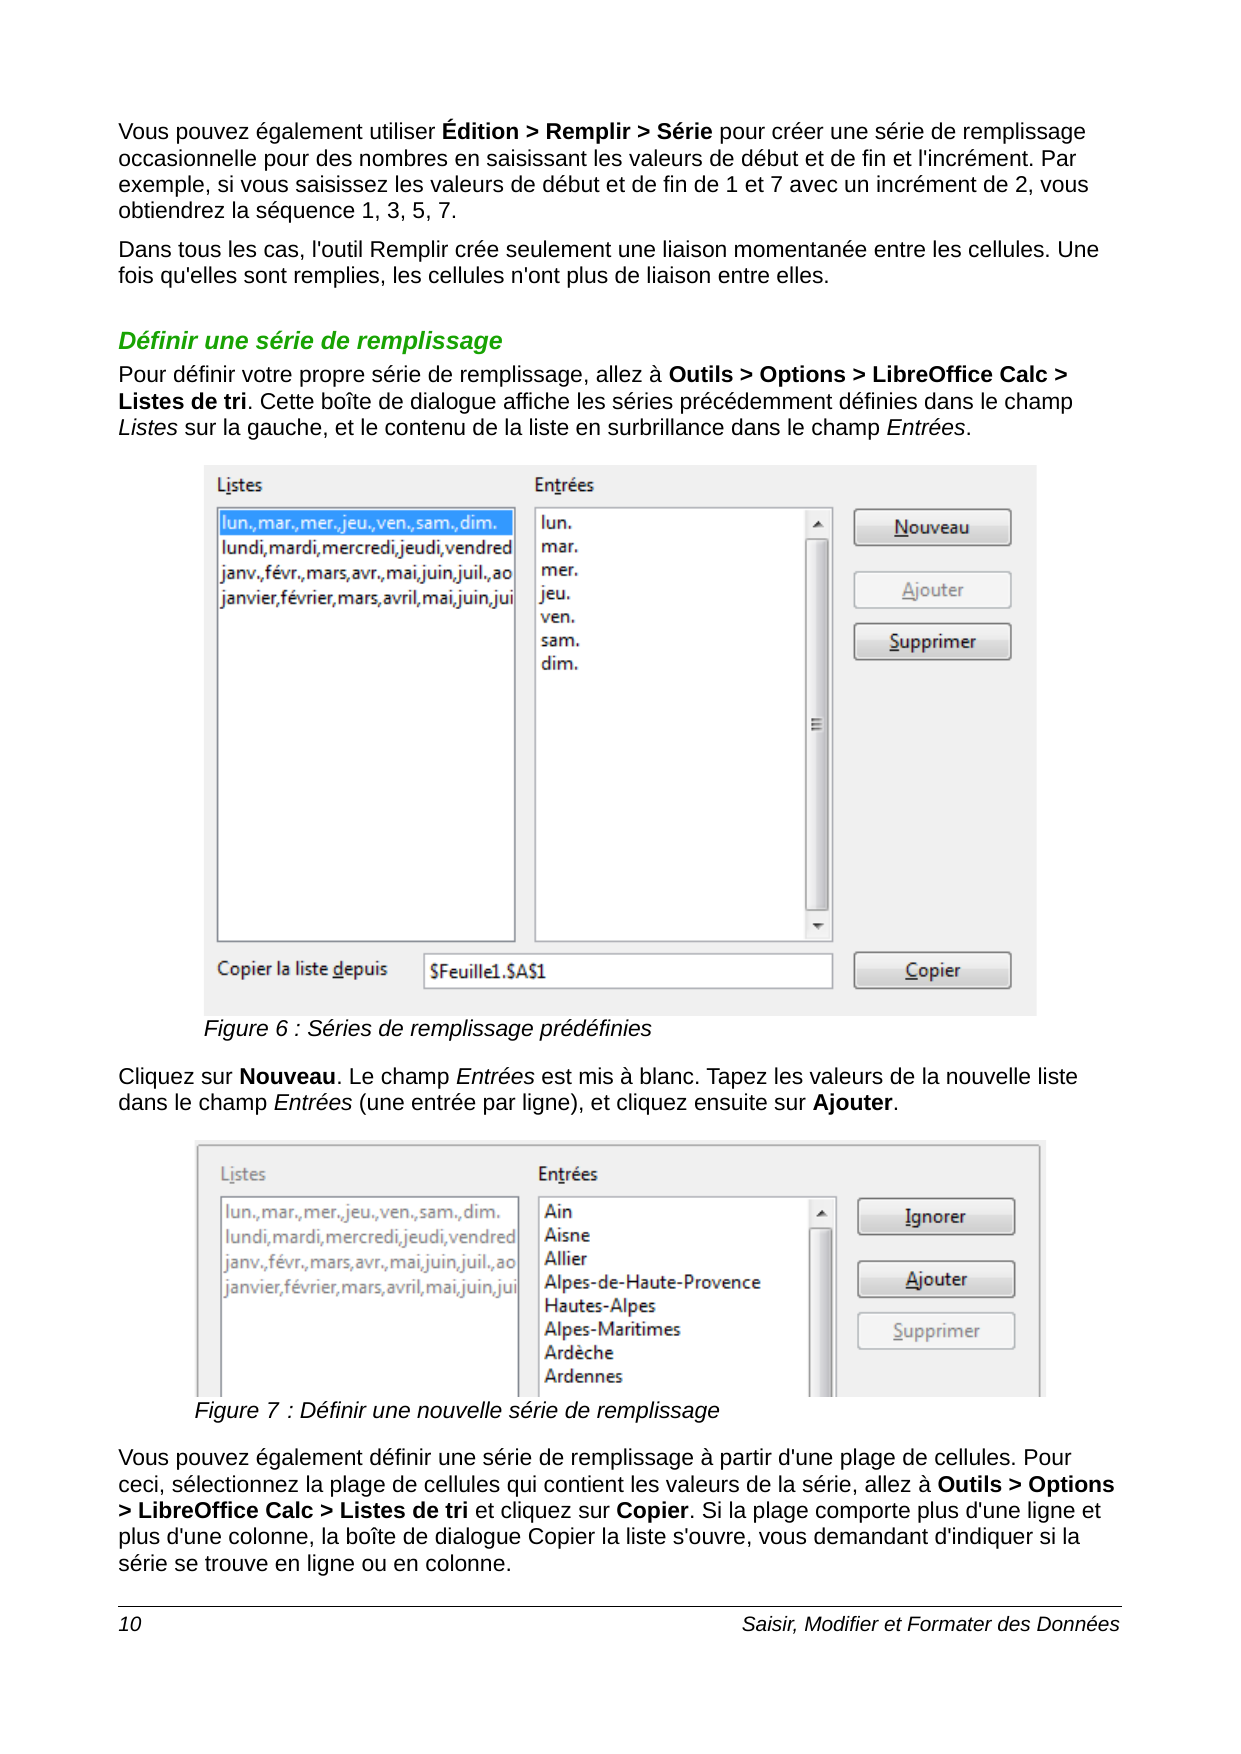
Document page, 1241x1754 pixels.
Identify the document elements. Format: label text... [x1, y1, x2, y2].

text Pour définir votre propre série de remplissage, allez à Outils > Options > LibreOffice Calc > Listes de tri. Cette boîte de dialogue affiche les séries précédemment définies dans le champ Listes sur la gauche, et le contenu de la liste en surbrillance dans le champ Entrées. [118, 361, 1122, 440]
subtitle Définir une série de remplissage [118, 326, 1122, 355]
text Cliquez sur Nouveau. Le champ Entrées est mis à blanc. Tapez les valeurs de la nouvelle liste dans le champ Entrées (une entrée par ligne), et cliquez ensuite sur Ajouter. [118, 1063, 1122, 1116]
picture [203, 465, 1037, 1016]
picture [194, 1140, 1047, 1397]
text Vous pouvez également utiliser Édition > Remplir > Série pour créer une série de remplissage occasionnelle pour des nombres en saisissant les valeurs de début et de fin et l'incrément. Par exemple, si vous saisissez les valeurs de début et de fin de 1 et 7 avec un incrément de 2, vous obtiendrez la séquence 1, 3, 5, 7. [118, 118, 1122, 223]
text Dans tous les cas, l'outil Remplir crée seulement une liaison momentanée entre les cellules. Une fois qu'elles sont remplies, les cellules n'ont plus de liaison entre elles. [118, 236, 1122, 289]
text Vous pouvez également définir une série de remplissage à partir d'une plage de cellules. Pour ceci, sélectionnez la plage de cellules qui contient les valeurs de la série, allez à Outils > Options > LibreOffice Calc > Listes de tri et cliquez sur Copier. Si la plage comporte plus d'une ligne et plus d'une colonne, la boîte de dialogue Copier la liste s'ouvre, vous demandant d'indiquer si la série se trouve en ligne ou en colonne. [118, 1444, 1122, 1576]
text Figure 7 : Définir une nouvelle série de remplissage [194, 1397, 1046, 1423]
text Figure 6 : Séries de remplissage prédéfinies [204, 1016, 1037, 1042]
